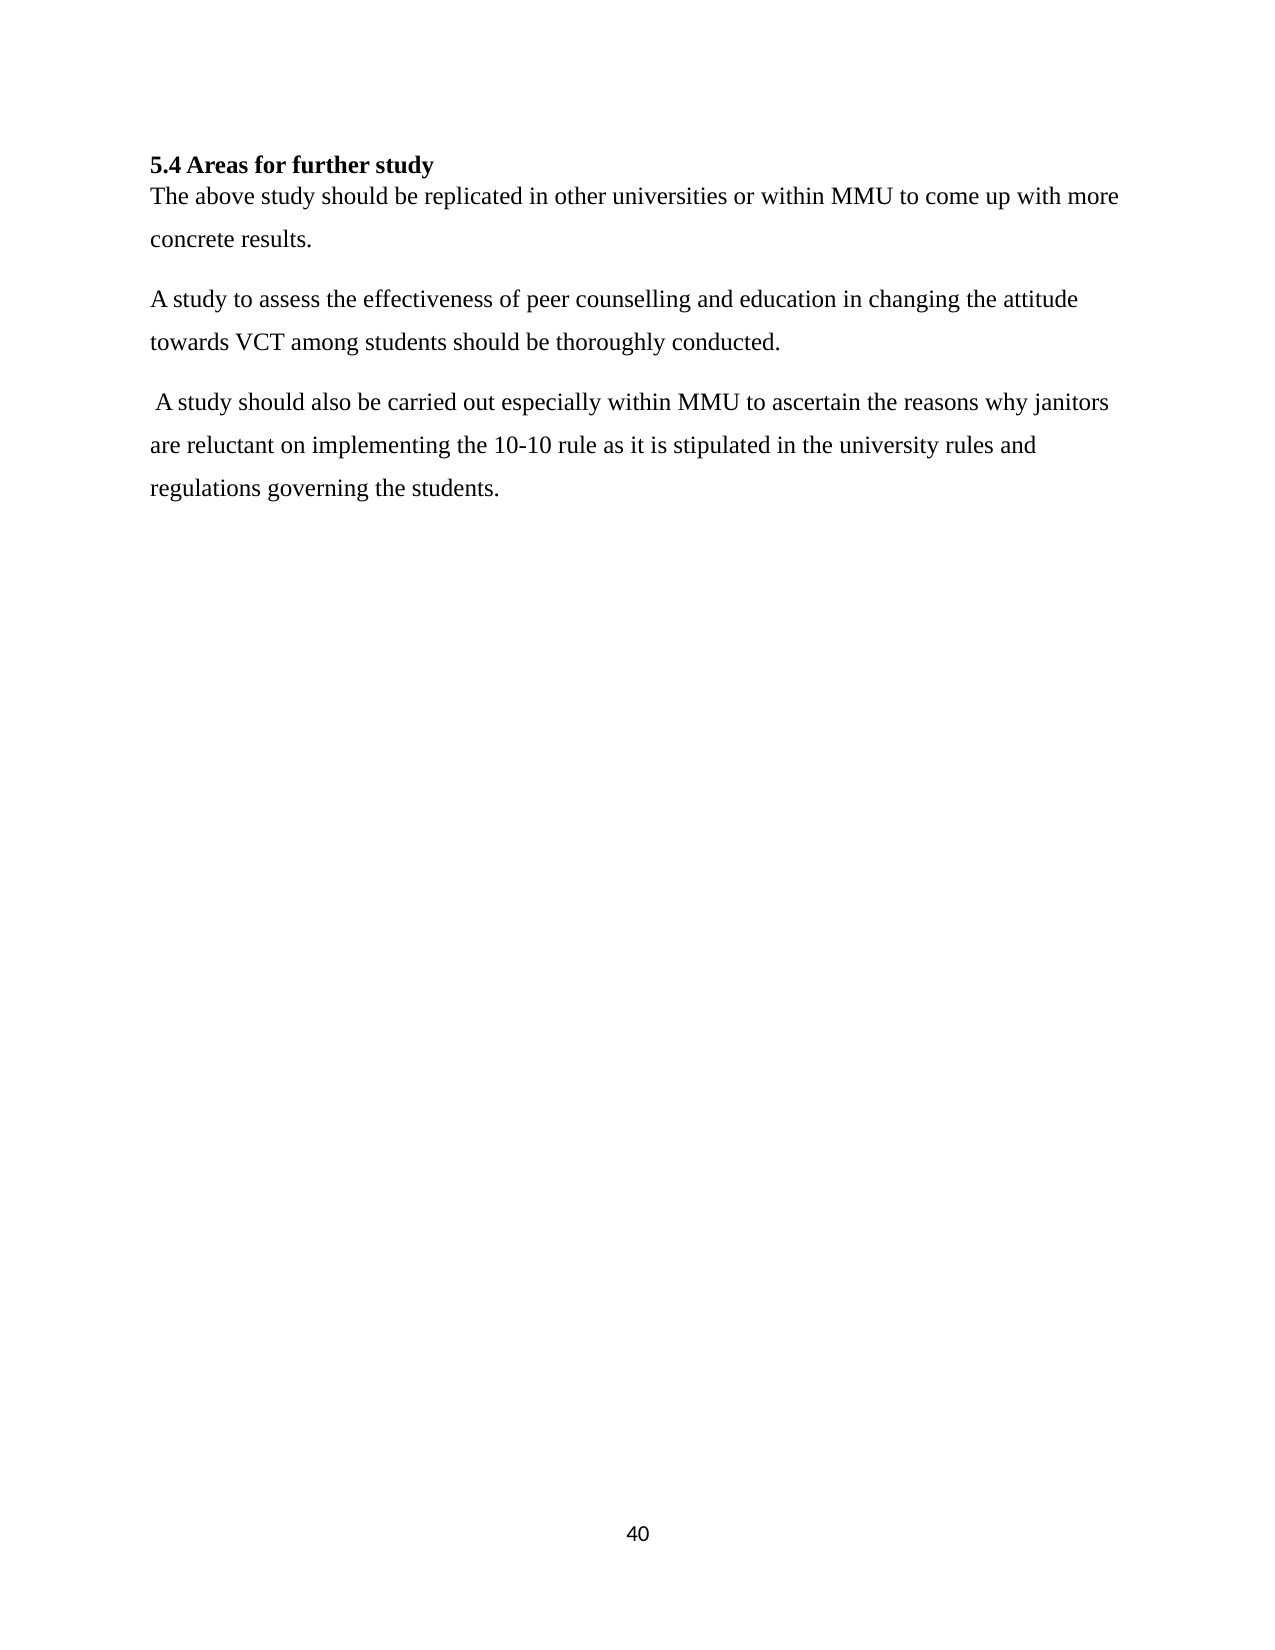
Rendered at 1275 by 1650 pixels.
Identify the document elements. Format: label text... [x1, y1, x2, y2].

text The above study should be replicated in other universities or within MMU to come up with more concrete results. [150, 181, 1125, 253]
text A study should also be carried out especially within MMU to ascertain the reasons why janitors are reluctant on implementing the 10-10 rule as it is stipulated in the university rules and regulations governing the students. [150, 387, 1125, 502]
text A study to assess the effectiveness of peer counselling and education in changing the attitude towards VCT among students should be thoroughly conducted. [150, 284, 1125, 356]
subtitle 5.4 Areas for further study [150, 150, 1125, 179]
